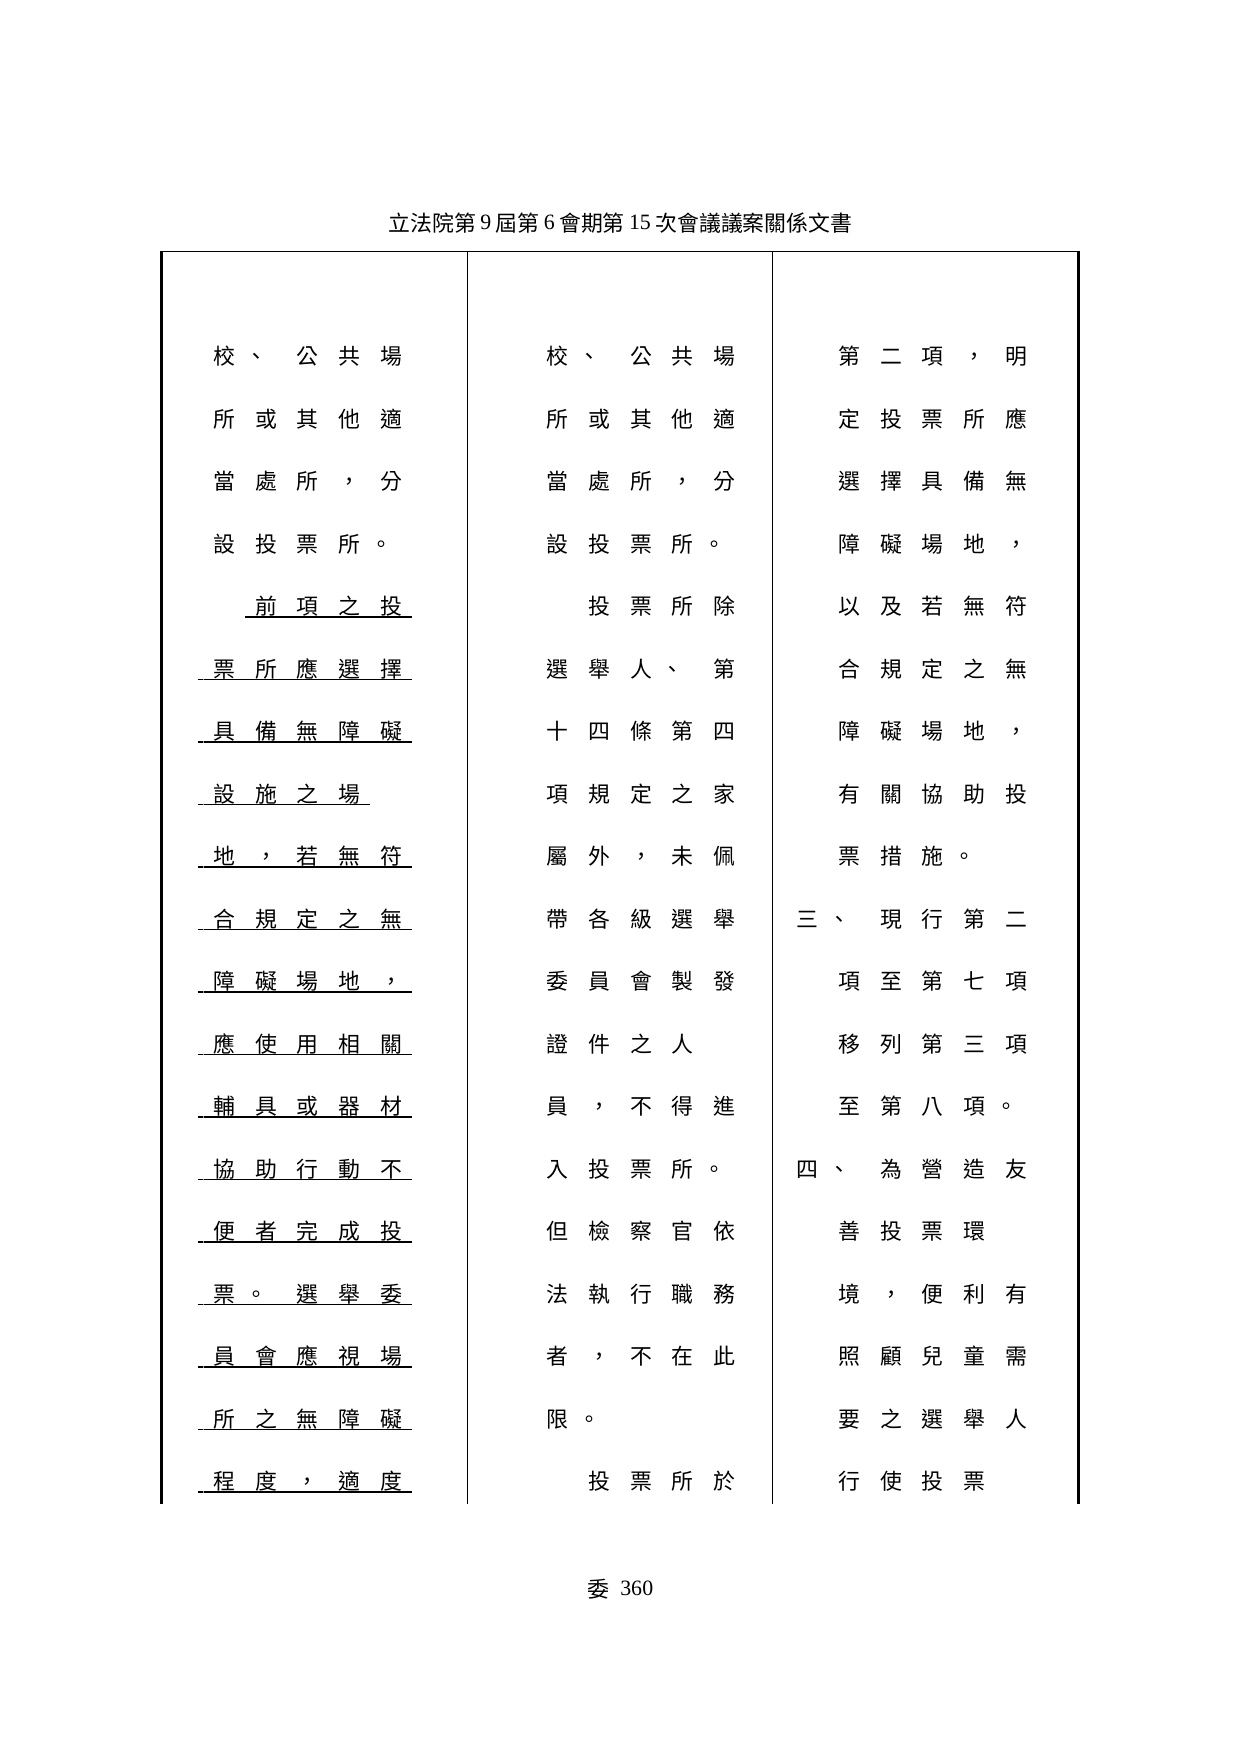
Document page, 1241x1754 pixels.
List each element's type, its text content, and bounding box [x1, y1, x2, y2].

table_cell 第二項，明定投票所應選擇具備無障礙場地，以及若無符合規定之無障礙場地，有關協助投票措施。 三、現行第二項至第七項移列第三項至第八項。 四、為營造友善投票環境，便利有照顧兒童需要之選舉人行使投票 [773, 252, 1077, 1504]
table_cell 校、公共場所或其他適當處所，分設投票所。 投票所除選舉人、第十四條第四項規定之家屬外，未佩帶各級選舉委員會製發證件之人員，不得進入投票所。但檢察官依法執行職務者，不在此限。 投票所於 [468, 252, 772, 1504]
table_cell 校、公共場所或其他適當處所，分設投票所。 前項之投票所應選擇具備無障礙設施之場地，若無符合規定之無障礙場地，應使用相關輔具或器材協助行動不便者完成投票。選舉委員會應視場所之無障礙程度，適度 [163, 252, 467, 1504]
